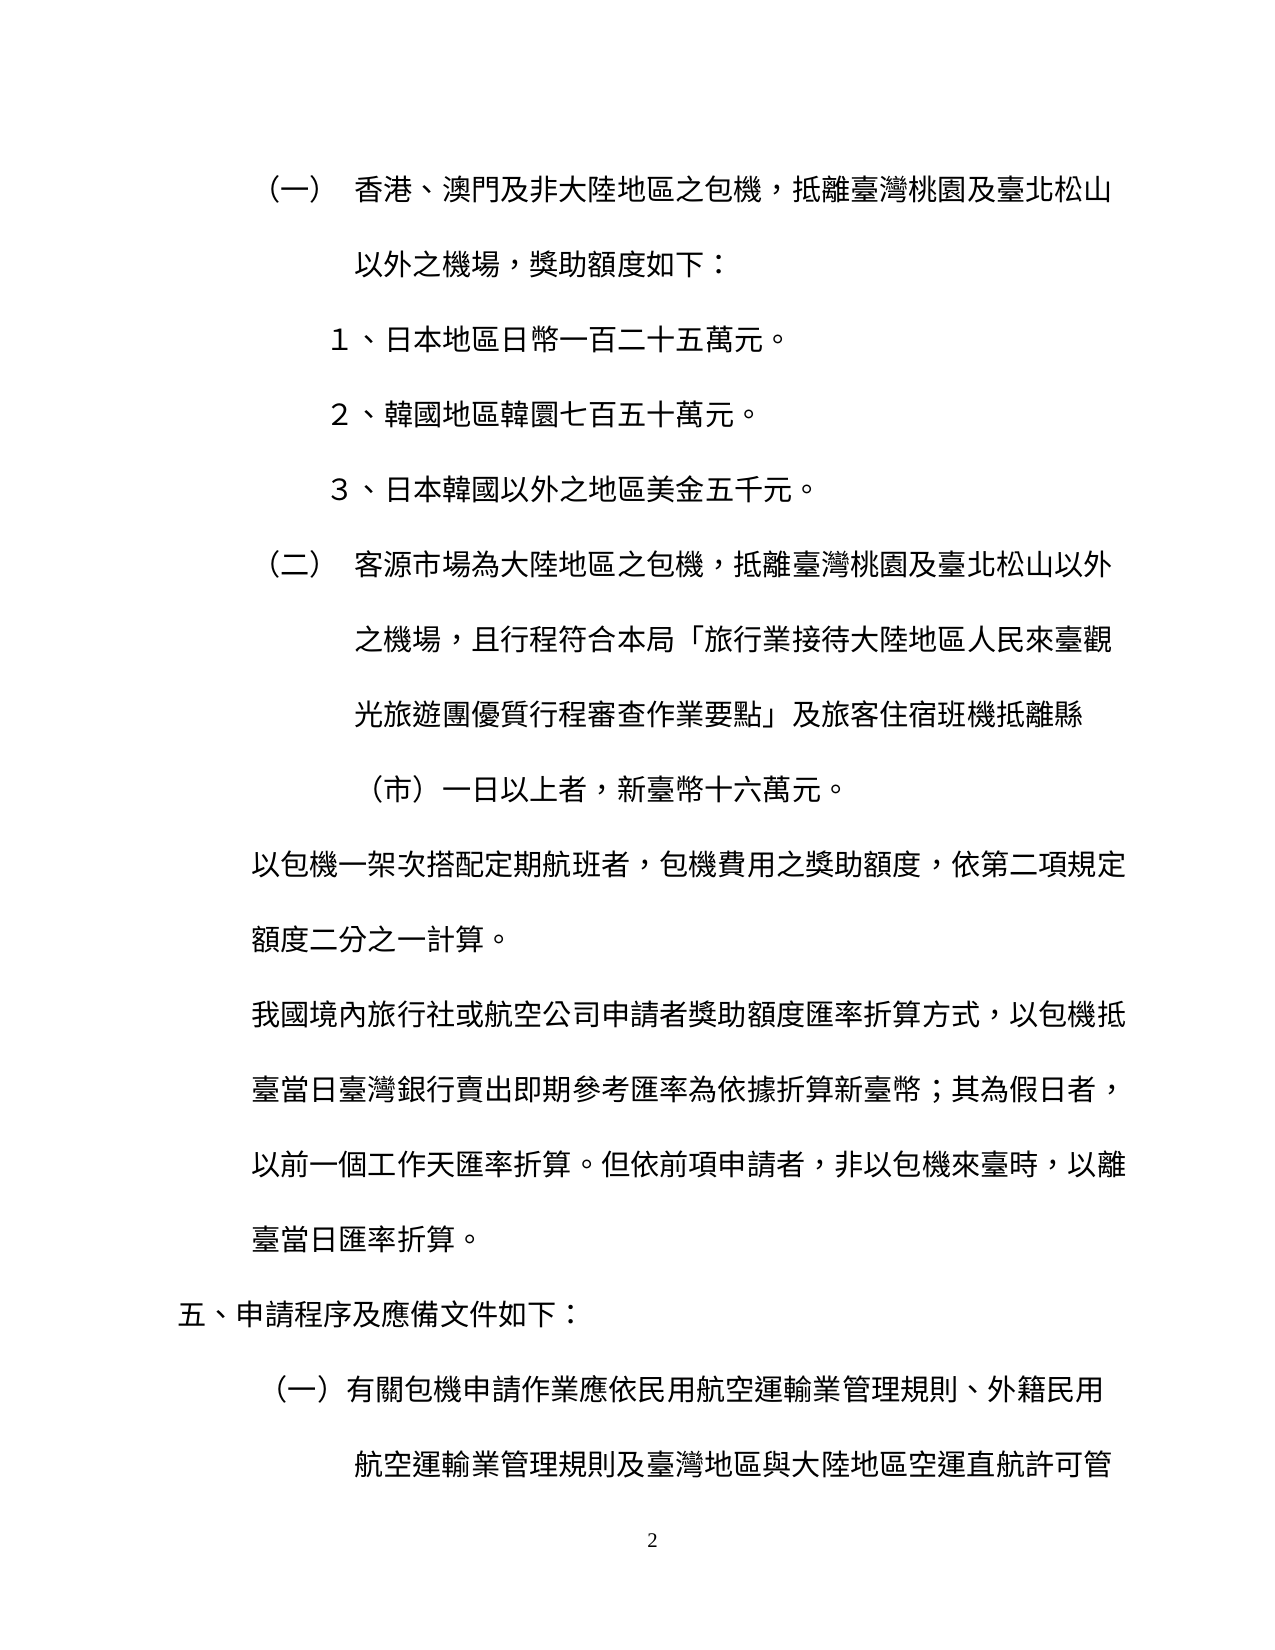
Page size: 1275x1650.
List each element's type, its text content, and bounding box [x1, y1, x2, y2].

text 五、申請程序及應備文件如下： [177, 1275, 1127, 1350]
list 日本韓國以外之地區美金五千元。 [325, 450, 1127, 525]
text 以包機一架次搭配定期航班者，包機費用之獎助額度，依第二項規定額度二分之一計算。 [251, 825, 1127, 975]
list 客源市場為大陸地區之包機，抵離臺灣桃園及臺北松山以外之機場，且行程符合本局「旅行業接待大陸地區人民來臺觀光旅遊團優質行程審查作業要點」及旅客住宿班機抵離縣（市）一日以上者，新臺幣十六萬元。 [251, 525, 1127, 825]
list 韓國地區韓圜七百五十萬元。 [325, 375, 1127, 450]
text 我國境內旅行社或航空公司申請者獎助額度匯率折算方式，以包機抵臺當日臺灣銀行賣出即期參考匯率為依據折算新臺幣；其為假日者，以前一個工作天匯率折算。但依前項申請者，非以包機來臺時，以離臺當日匯率折算。 [251, 975, 1127, 1275]
list 日本地區日幣一百二十五萬元。 [325, 300, 1127, 375]
list 香港、澳門及非大陸地區之包機，抵離臺灣桃園及臺北松山以外之機場，獎助額度如下： [251, 150, 1127, 300]
text （一）有關包機申請作業應依民用航空運輸業管理規則、外籍民用航空運輸業管理規則及臺灣地區與大陸地區空運直航許可管 [251, 1350, 1127, 1500]
